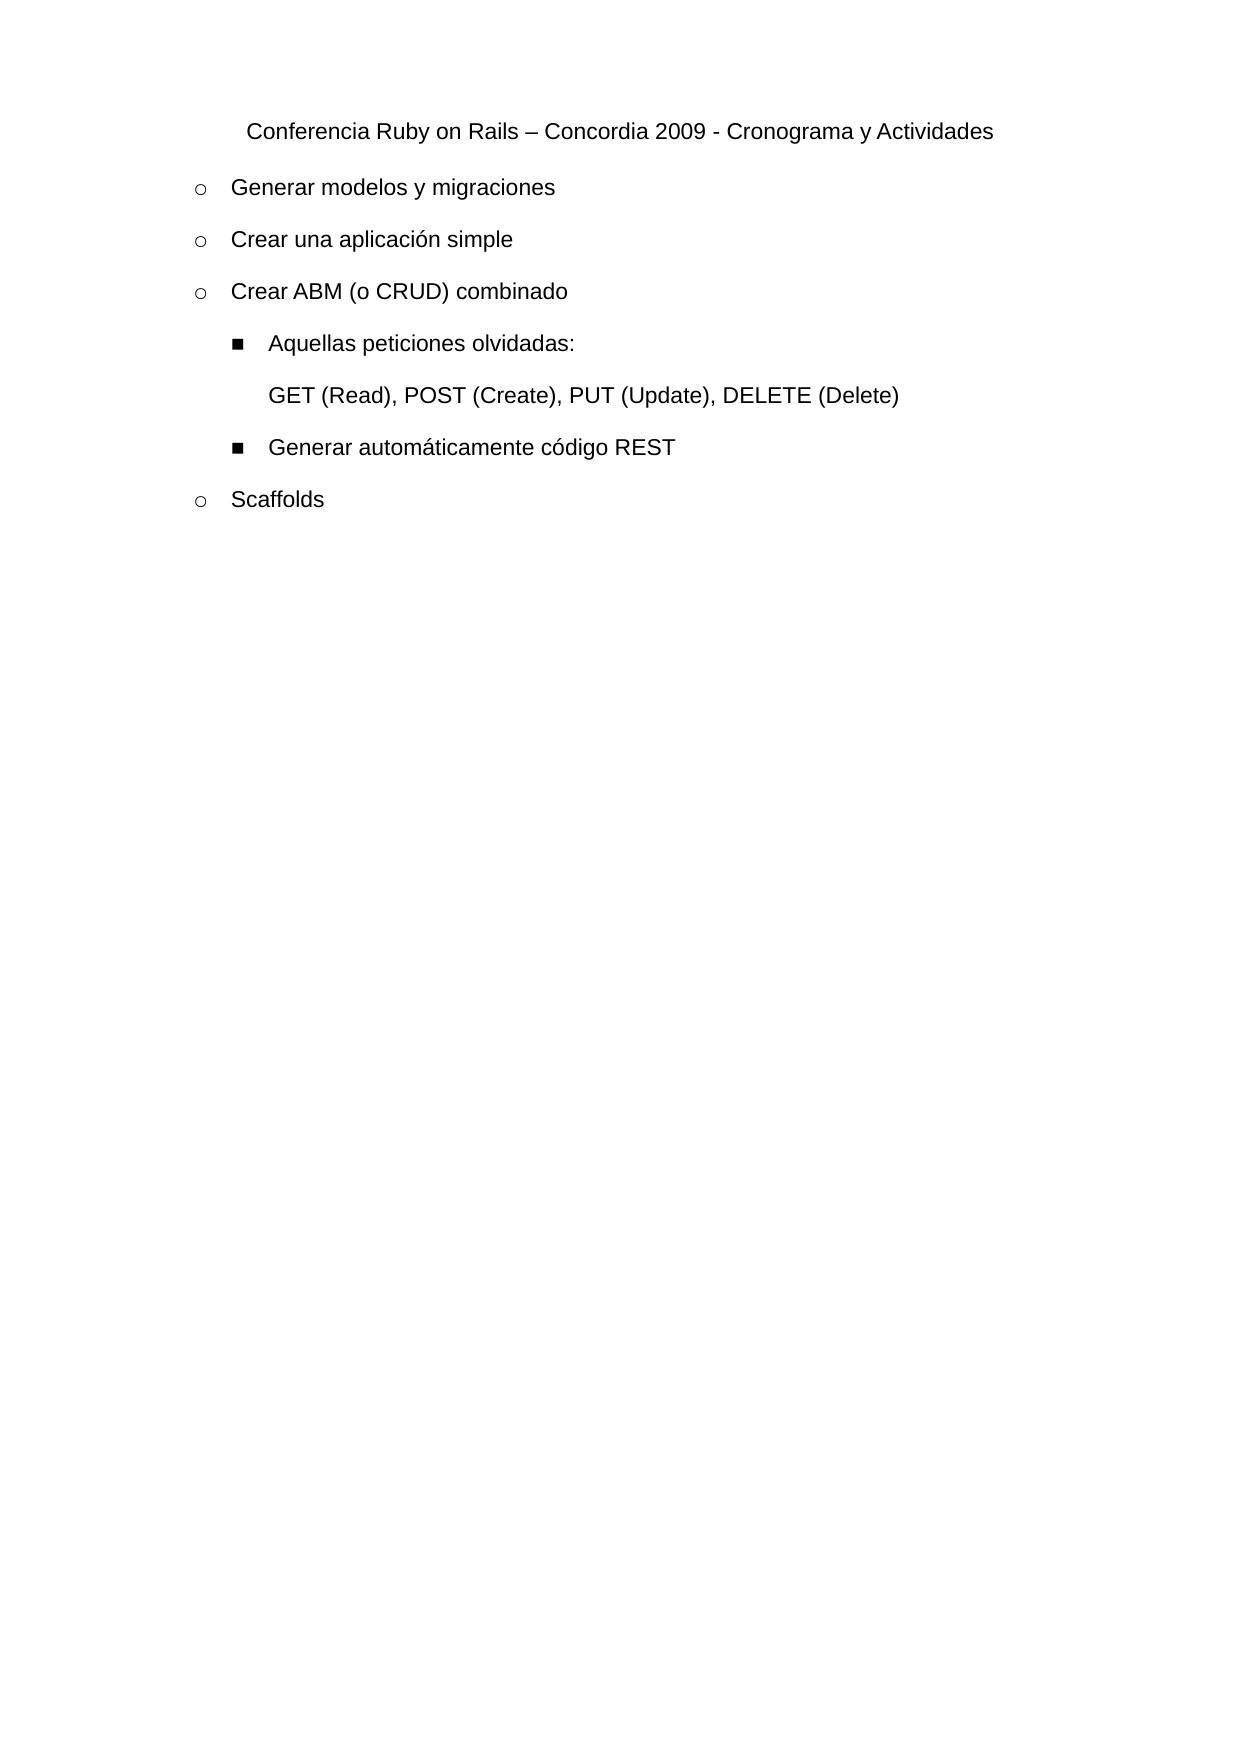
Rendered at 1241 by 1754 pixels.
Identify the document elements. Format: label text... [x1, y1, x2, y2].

list Crear ABM (o CRUD) combinado [193, 278, 1122, 304]
list Aquellas peticiones olvidadas: [231, 330, 1122, 356]
list Scaffolds [193, 486, 1122, 512]
list Generar automáticamente código REST [231, 434, 1122, 460]
list Generar modelos y migraciones [193, 174, 1122, 200]
list Crear una aplicación simple [193, 226, 1122, 252]
list GET (Read), POST (Create), PUT (Update), DELETE (Delete) [231, 382, 1122, 408]
